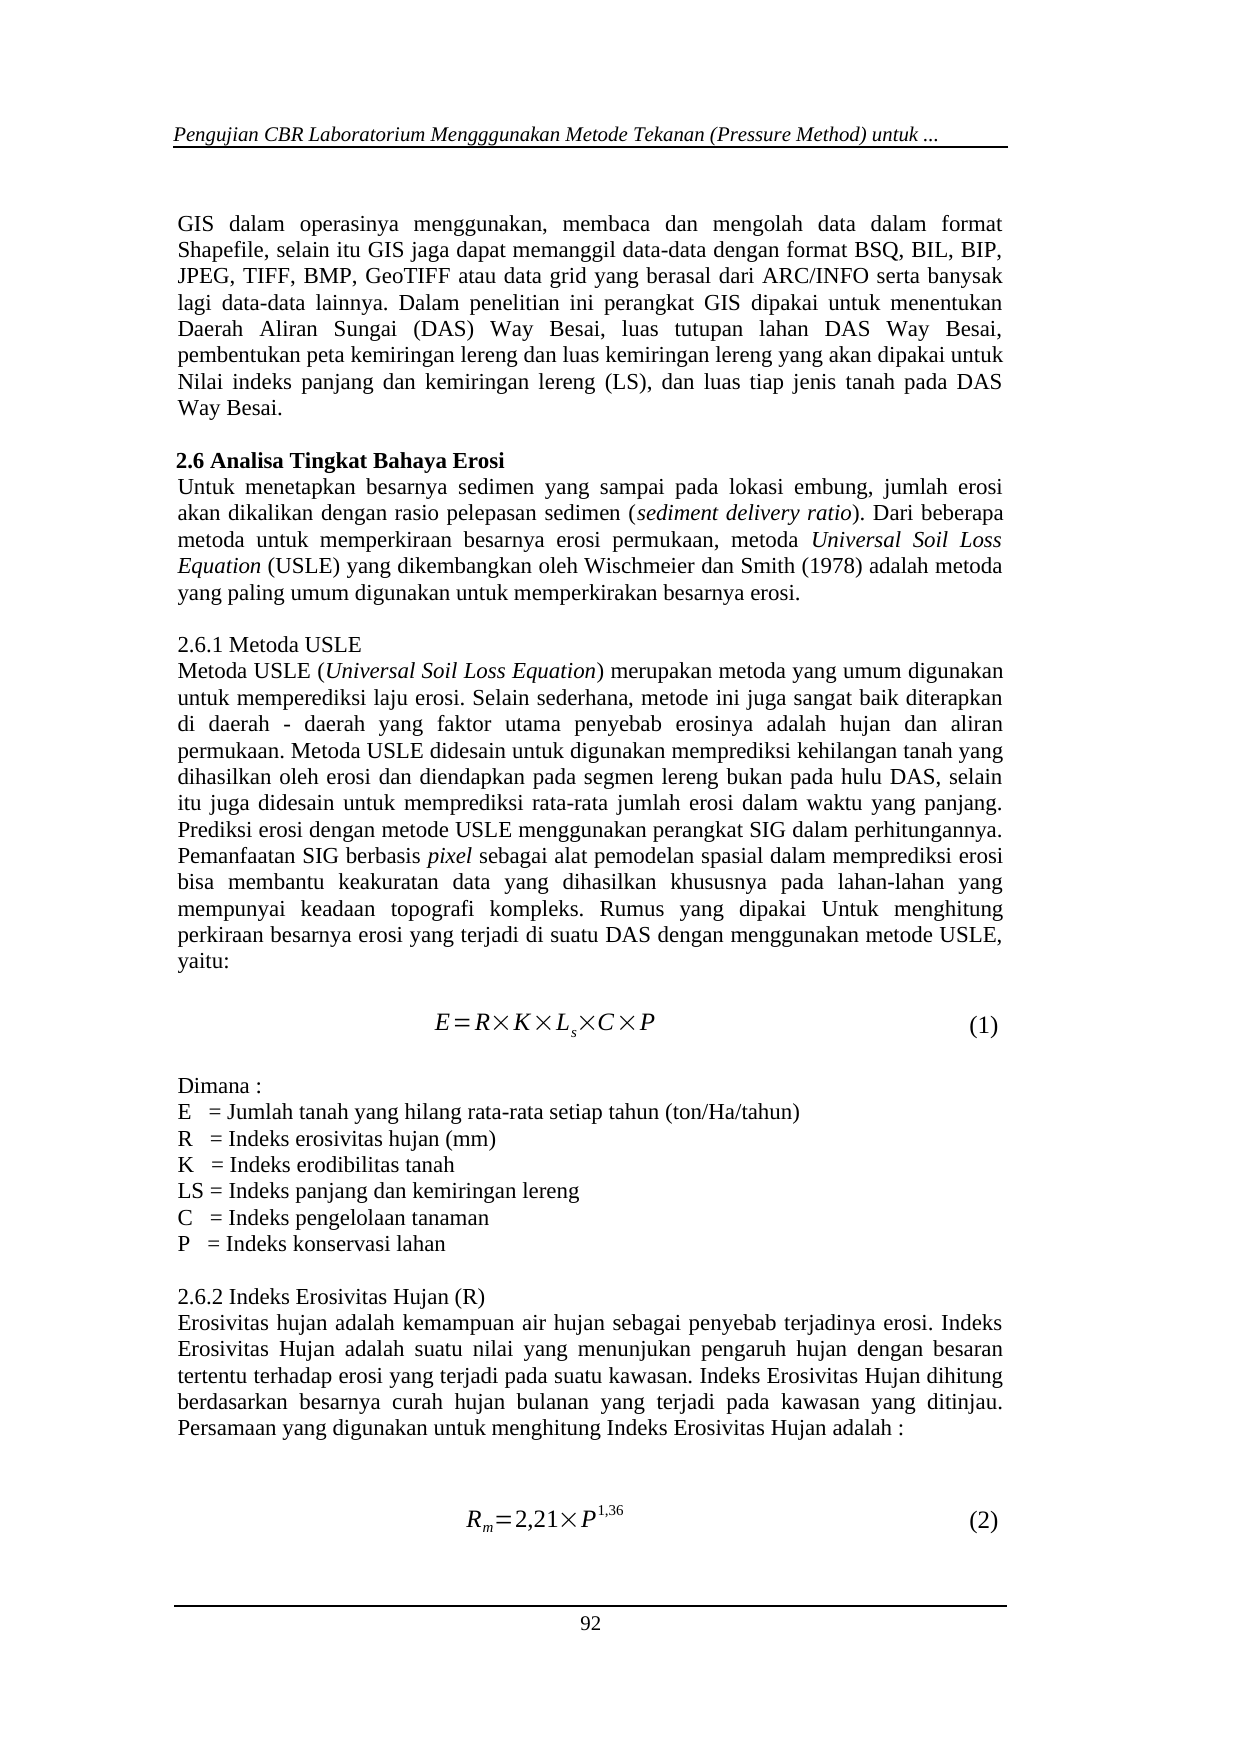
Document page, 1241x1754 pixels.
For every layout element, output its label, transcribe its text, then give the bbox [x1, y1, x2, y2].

text R = Indeks erosivitas hujan (mm) [177, 1124, 1004, 1151]
text 2.6.2 Indeks Erosivitas Hujan (R) [177, 1283, 1004, 1309]
text GIS dalam operasinya menggunakan, membaca dan mengolah data dalam format Shapefile, selain itu GIS jaga dapat memanggil data-data dengan format BSQ, BIL, BIP, JPEG, TIFF, BMP, GeoTIFF atau data grid yang berasal dari ARC/INFO serta banysak lagi data-data lainnya. Dalam penelitian ini perangkat GIS dipakai untuk menentukan Daerah Aliran Sungai (DAS) Way Besai, luas tutupan lahan DAS Way Besai, pembentukan peta kemiringan lereng dan luas kemiringan lereng yang akan dipakai untuk Nilai indeks panjang dan kemiringan lereng (LS), dan luas tiap jenis tanah pada DAS Way Besai. [177, 209, 1004, 420]
text Dimana : [177, 1072, 1004, 1098]
text Erosivitas hujan adalah kemampuan air hujan sebagai penyebab terjadinya erosi. Indeks Erosivitas Hujan adalah suatu nilai yang menunjukan pengaruh hujan dengan besaran tertentu terhadap erosi yang terjadi pada suatu kawasan. Indeks Erosivitas Hujan dihitung berdasarkan besarnya curah hujan bulanan yang terjadi pada kawasan yang ditinjau. Persamaan yang digunakan untuk menghitung Indeks Erosivitas Hujan adalah : [177, 1309, 1004, 1441]
table_header [177, 1003, 912, 1046]
table_header [177, 1496, 912, 1542]
text K = Indeks erodibilitas tanah [177, 1151, 1004, 1177]
text Untuk menetapkan besarnya sedimen yang sampai pada lokasi embung, jumlah erosi akan dikalikan dengan rasio pelepasan sedimen (sediment delivery ratio). Dari beberapa metoda untuk memperkiraan besarnya erosi permukaan, metoda Universal Soil Loss Equation (USLE) yang dikembangkan oleh Wischmeier dan Smith (1978) adalah metoda yang paling umum digunakan untuk memperkirakan besarnya erosi. [177, 473, 1004, 605]
text E = Jumlah tanah yang hilang rata-rata setiap tahun (ton/Ha/tahun) [177, 1098, 1004, 1124]
table_header (2) [912, 1496, 1004, 1542]
text C = Indeks pengelolaan tanaman [177, 1204, 1004, 1230]
text Metoda USLE (Universal Soil Loss Equation) merupakan metoda yang umum digunakan untuk memperediksi laju erosi. Selain sederhana, metode ini juga sangat baik diterapkan di daerah - daerah yang faktor utama penyebab erosinya adalah hujan dan aliran permukaan. Metoda USLE didesain untuk digunakan memprediksi kehilangan tanah yang dihasilkan oleh erosi dan diendapkan pada segmen lereng bukan pada hulu DAS, selain itu juga didesain untuk memprediksi rata-rata jumlah erosi dalam waktu yang panjang. Prediksi erosi dengan metode USLE menggunakan perangkat SIG dalam perhitungannya. Pemanfaatan SIG berbasis pixel sebagai alat pemodelan spasial dalam memprediksi erosi bisa membantu keakuratan data yang dihasilkan khususnya pada lahan-lahan yang mempunyai keadaan topografi kompleks. Rumus yang dipakai Untuk menghitung perkiraan besarnya erosi yang terjadi di suatu DAS dengan menggunakan metode USLE, yaitu: [177, 658, 1004, 974]
text 2.6 Analisa Tingkat Bahaya Erosi [176, 447, 1004, 473]
text LS = Indeks panjang dan kemiringan lereng [177, 1177, 1004, 1204]
text P = Indeks konservasi lahan [177, 1230, 1004, 1256]
text 2.6.1 Metoda USLE [177, 631, 1004, 658]
table_header (1) [912, 1003, 1004, 1046]
